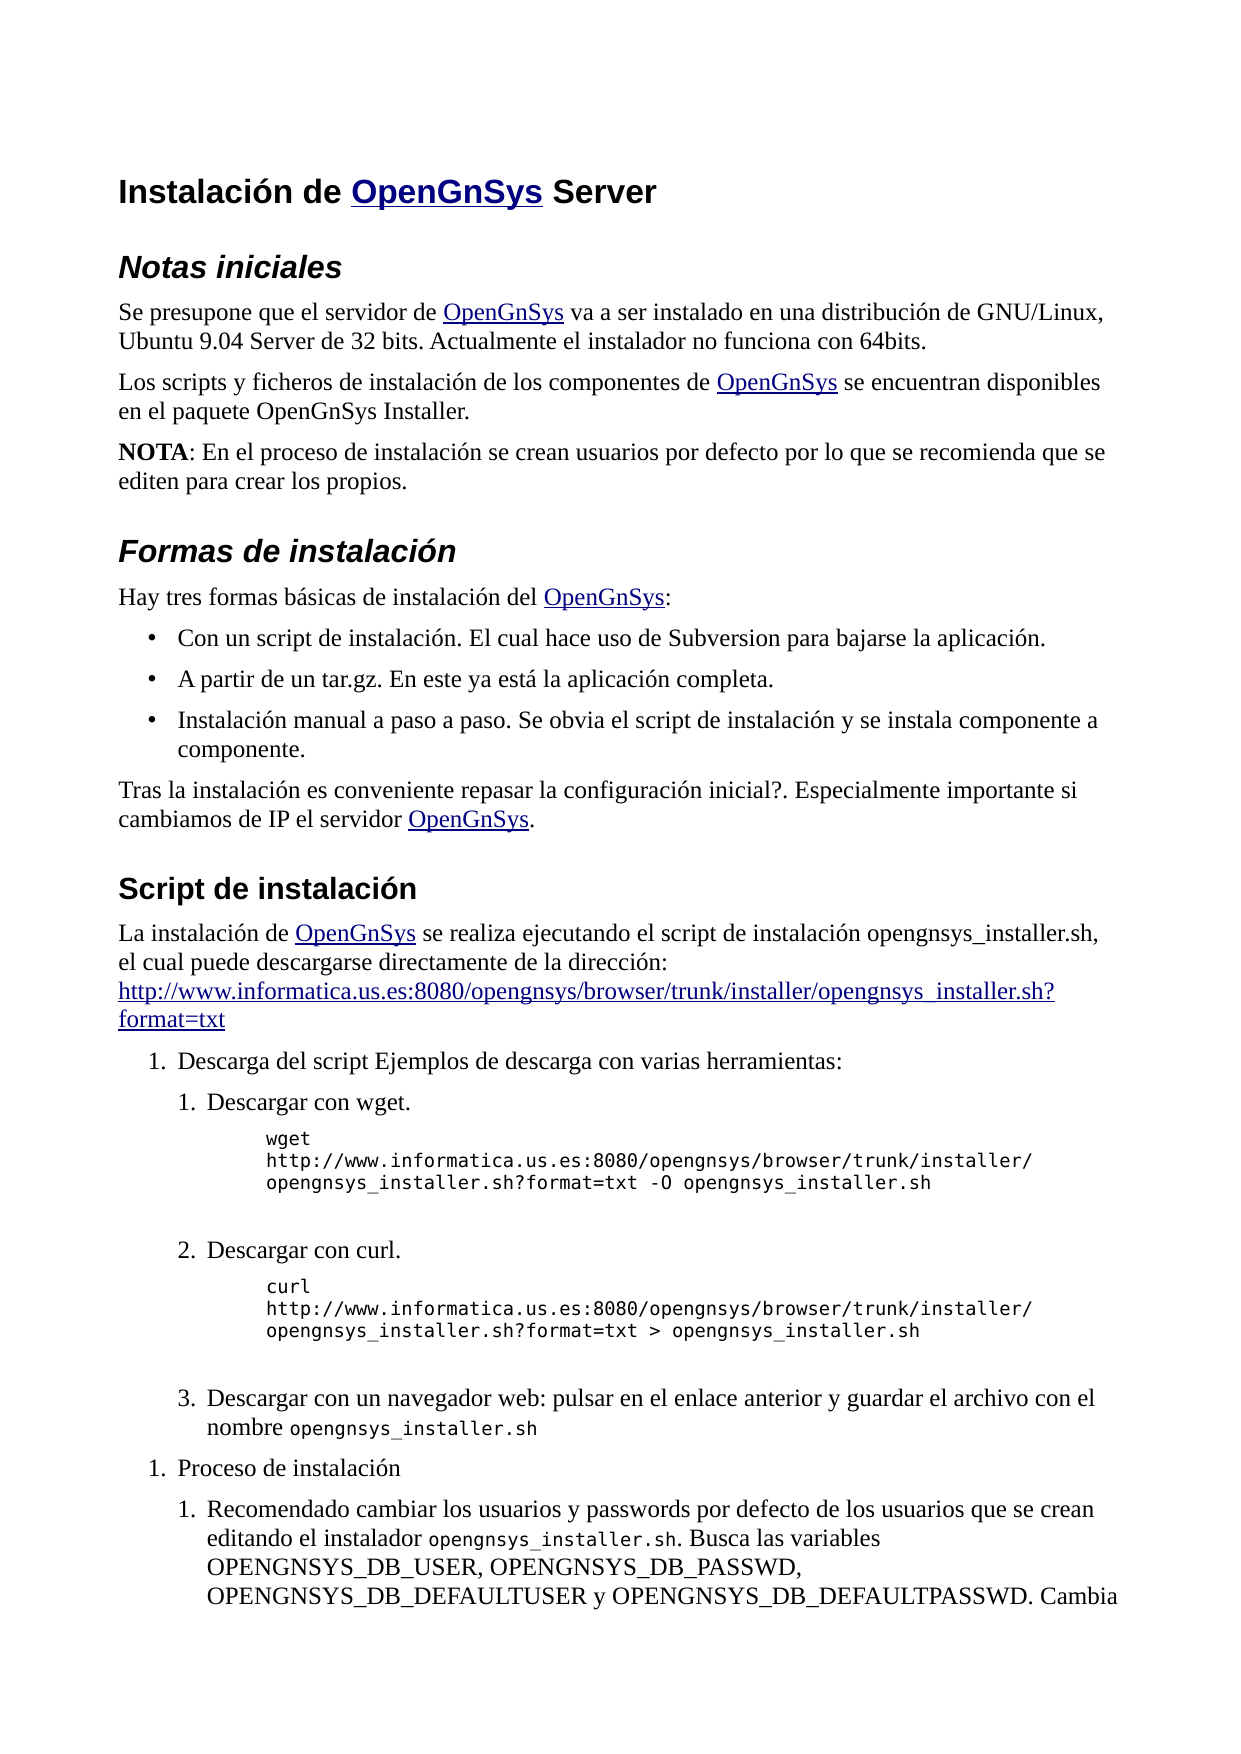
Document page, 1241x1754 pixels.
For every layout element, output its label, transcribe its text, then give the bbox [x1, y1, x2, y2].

list Descargar con un navegador web: pulsar en el enlace anterior y guardar el archivo con el nombre opengnsys_installer.sh [177, 1383, 1122, 1441]
subtitle Formas de instalación [118, 532, 1122, 569]
list A partir de un tar.gz. En este ya está la aplicación completa. [148, 664, 1122, 693]
list Descargar con wget. [177, 1087, 1122, 1116]
text Tras la instalación es conveniente repasar la configuración inicial?. Especialmente importante si cambiamos de IP el servidor OpenGnSys. [118, 776, 1122, 833]
text Hay tres formas básicas de instalación del ​OpenGnSys: [118, 582, 1122, 611]
text NOTA: En el proceso de instalación se crean usuarios por defecto por lo que se recomienda que se editen para crear los propios. [118, 437, 1122, 495]
list Instalación manual a paso a paso. Se obvia el script de instalación y se instala componente a componente. [148, 706, 1122, 763]
list wget http://www.informatica.us.es:8080/opengnsys/browser/trunk/installer/opengnsys_installer.sh?format=txt -O opengnsys_installer.sh [236, 1128, 1063, 1194]
list Con un script de instalación. El cual hace uso de Subversion para bajarse la aplicación. [148, 623, 1122, 652]
subtitle Script de instalación [118, 871, 1122, 906]
list curl http://www.informatica.us.es:8080/opengnsys/browser/trunk/installer/opengnsys_installer.sh?format=txt > opengnsys_installer.sh [236, 1276, 1063, 1342]
list Proceso de instalación [148, 1453, 1122, 1482]
text La instalación de ​OpenGnSys se realiza ejecutando el script de instalación opengnsys_installer.sh, el cual puede descargarse directamente de la dirección: ​http://www.informatica.us.es:8080/opengnsys/browser/trunk/installer/opengnsys_installer.sh?format=txt [118, 918, 1122, 1033]
list Recomendado cambiar los usuarios y passwords por defecto de los usuarios que se crean editando el instalador opengnsys_installer.sh. Busca las variables OPENGNSYS_DB_USER, OPENGNSYS_DB_PASSWD, OPENGNSYS_DB_DEFAULTUSER y OPENGNSYS_DB_DEFAULTPASSWD. Cambia [177, 1494, 1122, 1609]
subtitle Instalación de OpenGnSys Server [118, 172, 1122, 211]
list Descarga del script Ejemplos de descarga con varias herramientas: [148, 1046, 1122, 1074]
text Se presupone que el servidor de ​OpenGnSys va a ser instalado en una distribución de GNU/Linux, Ubuntu 9.04 Server de 32 bits. Actualmente el instalador no funciona con 64bits. [118, 297, 1122, 355]
subtitle Notas iniciales [118, 248, 1122, 285]
text Los scripts y ficheros de instalación de los componentes de ​OpenGnSys se encuentran disponibles en el paquete OpenGnSys Installer. [118, 367, 1122, 425]
list Descargar con curl. [177, 1235, 1122, 1264]
